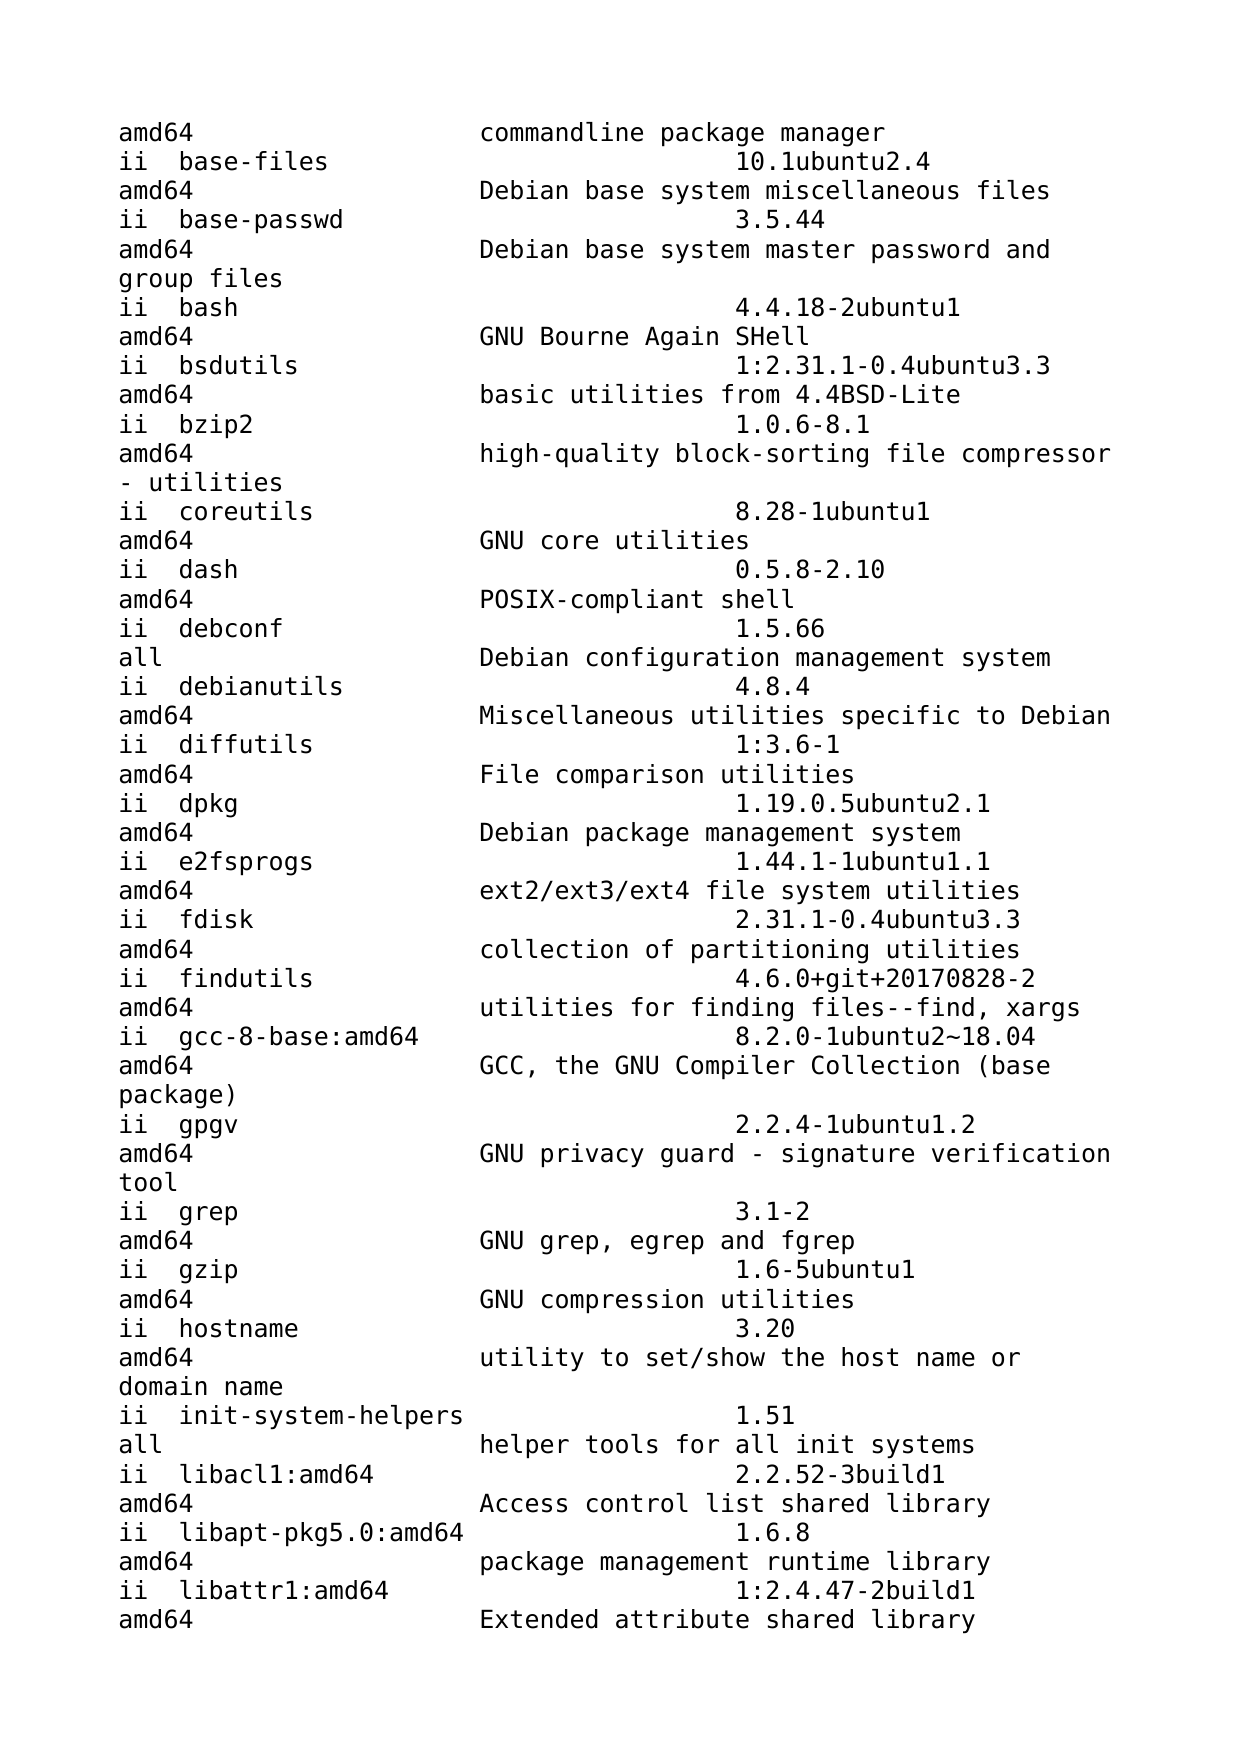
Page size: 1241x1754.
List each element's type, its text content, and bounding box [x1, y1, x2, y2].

text amd64 commandline package manager ii base-files 10.1ubuntu2.4 amd64 Debian base system miscellaneous files ii base-passwd 3.5.44 amd64 Debian base system master password and group files ii bash 4.4.18-2ubuntu1 amd64 GNU Bourne Again SHell ii bsdutils 1:2.31.1-0.4ubuntu3.3 amd64 basic utilities from 4.4BSD-Lite ii bzip2 1.0.6-8.1 amd64 high-quality block-sorting file compressor - utilities ii coreutils 8.28-1ubuntu1 amd64 GNU core utilities ii dash 0.5.8-2.10 amd64 POSIX-compliant shell ii debconf 1.5.66 all Debian configuration management system ii debianutils 4.8.4 amd64 Miscellaneous utilities specific to Debian ii diffutils 1:3.6-1 amd64 File comparison utilities ii dpkg 1.19.0.5ubuntu2.1 amd64 Debian package management system ii e2fsprogs 1.44.1-1ubuntu1.1 amd64 ext2/ext3/ext4 file system utilities ii fdisk 2.31.1-0.4ubuntu3.3 amd64 collection of partitioning utilities ii findutils 4.6.0+git+20170828-2 amd64 utilities for finding files--find, xargs ii gcc-8-base:amd64 8.2.0-1ubuntu2~18.04 amd64 GCC, the GNU Compiler Collection (base package) ii gpgv 2.2.4-1ubuntu1.2 amd64 GNU privacy guard - signature verification tool ii grep 3.1-2 amd64 GNU grep, egrep and fgrep ii gzip 1.6-5ubuntu1 amd64 GNU compression utilities ii hostname 3.20 amd64 utility to set/show the host name or domain name ii init-system-helpers 1.51 all helper tools for all init systems ii libacl1:amd64 2.2.52-3build1 amd64 Access control list shared library ii libapt-pkg5.0:amd64 1.6.8 amd64 package management runtime library ii libattr1:amd64 1:2.4.47-2build1 amd64 Extended attribute shared library [118, 118, 1122, 1635]
